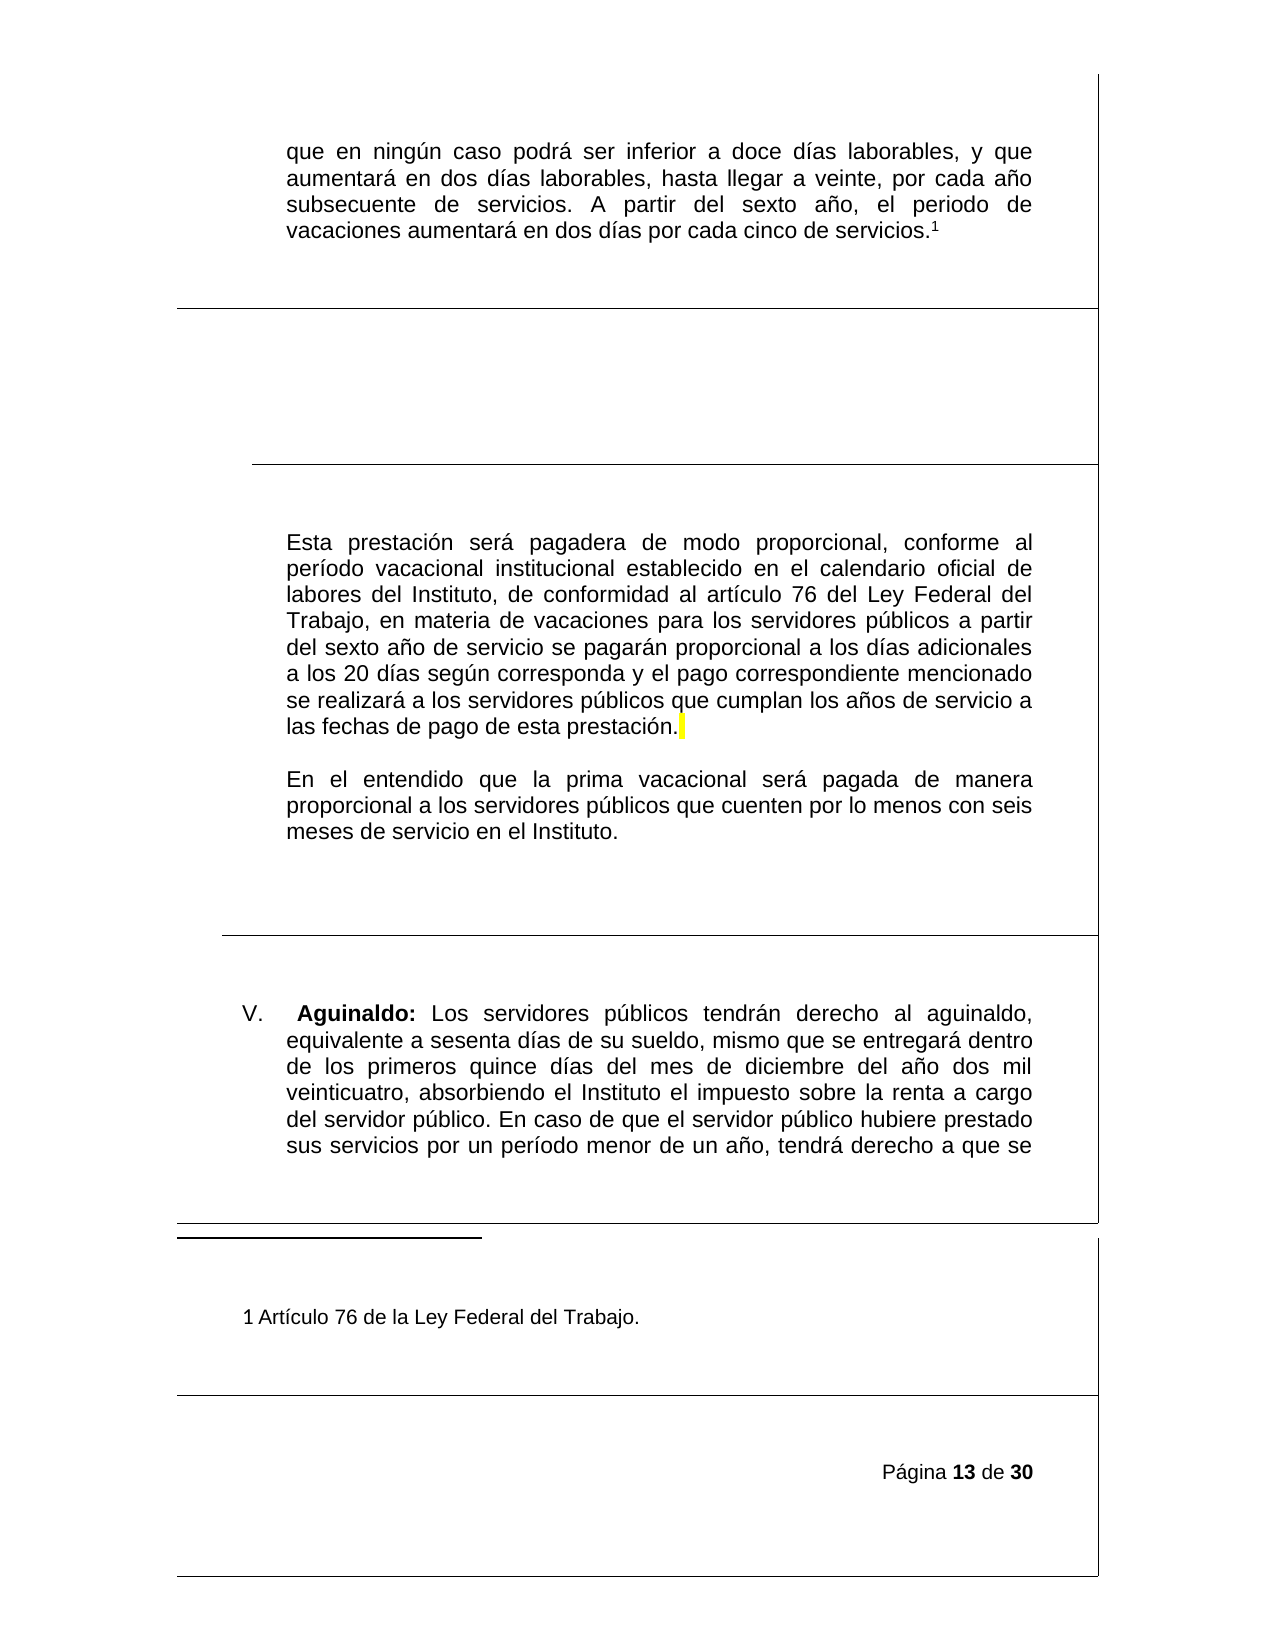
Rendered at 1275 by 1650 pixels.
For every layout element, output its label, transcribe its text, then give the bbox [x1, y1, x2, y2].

text Esta prestación será pagadera de modo proporcional, conforme al período vacacional institucional establecido en el calendario oficial de labores del Instituto, de conformidad al artículo 76 del Ley Federal del Trabajo, en materia de vacaciones para los servidores públicos a partir del sexto año de servicio se pagarán proporcional a los días adicionales a los 20 días según corresponda y el pago correspondiente mencionado se realizará a los servidores públicos que cumplan los años de servicio a las fechas de pago de esta prestación. [222, 464, 1098, 739]
text En el entendido que la prima vacacional será pagada de manera proporcional a los servidores públicos que cuenten por lo menos con seis meses de servicio en el Instituto. [222, 766, 1098, 845]
list que en ningún caso podrá ser inferior a doce días laborables, y que aumentará en dos días laborables, hasta llegar a veinte, por cada año subsecuente de servicios. A partir del sexto año, el periodo de vacaciones aumentará en dos días por cada cinco de servicios. [177, 74, 1098, 308]
list Artículo 76 de la Ley Federal del Trabajo. [177, 1238, 1098, 1395]
list Aguinaldo: Los servidores públicos tendrán derecho al aguinaldo, equivalente a sesenta días de su sueldo, mismo que se entregará dentro de los primeros quince días del mes de diciembre del año dos mil veinticuatro, absorbiendo el Instituto el impuesto sobre la renta a cargo del servidor público. En caso de que el servidor público hubiere prestado sus servicios por un período menor de un año, tendrá derecho a que se [177, 936, 1098, 1223]
